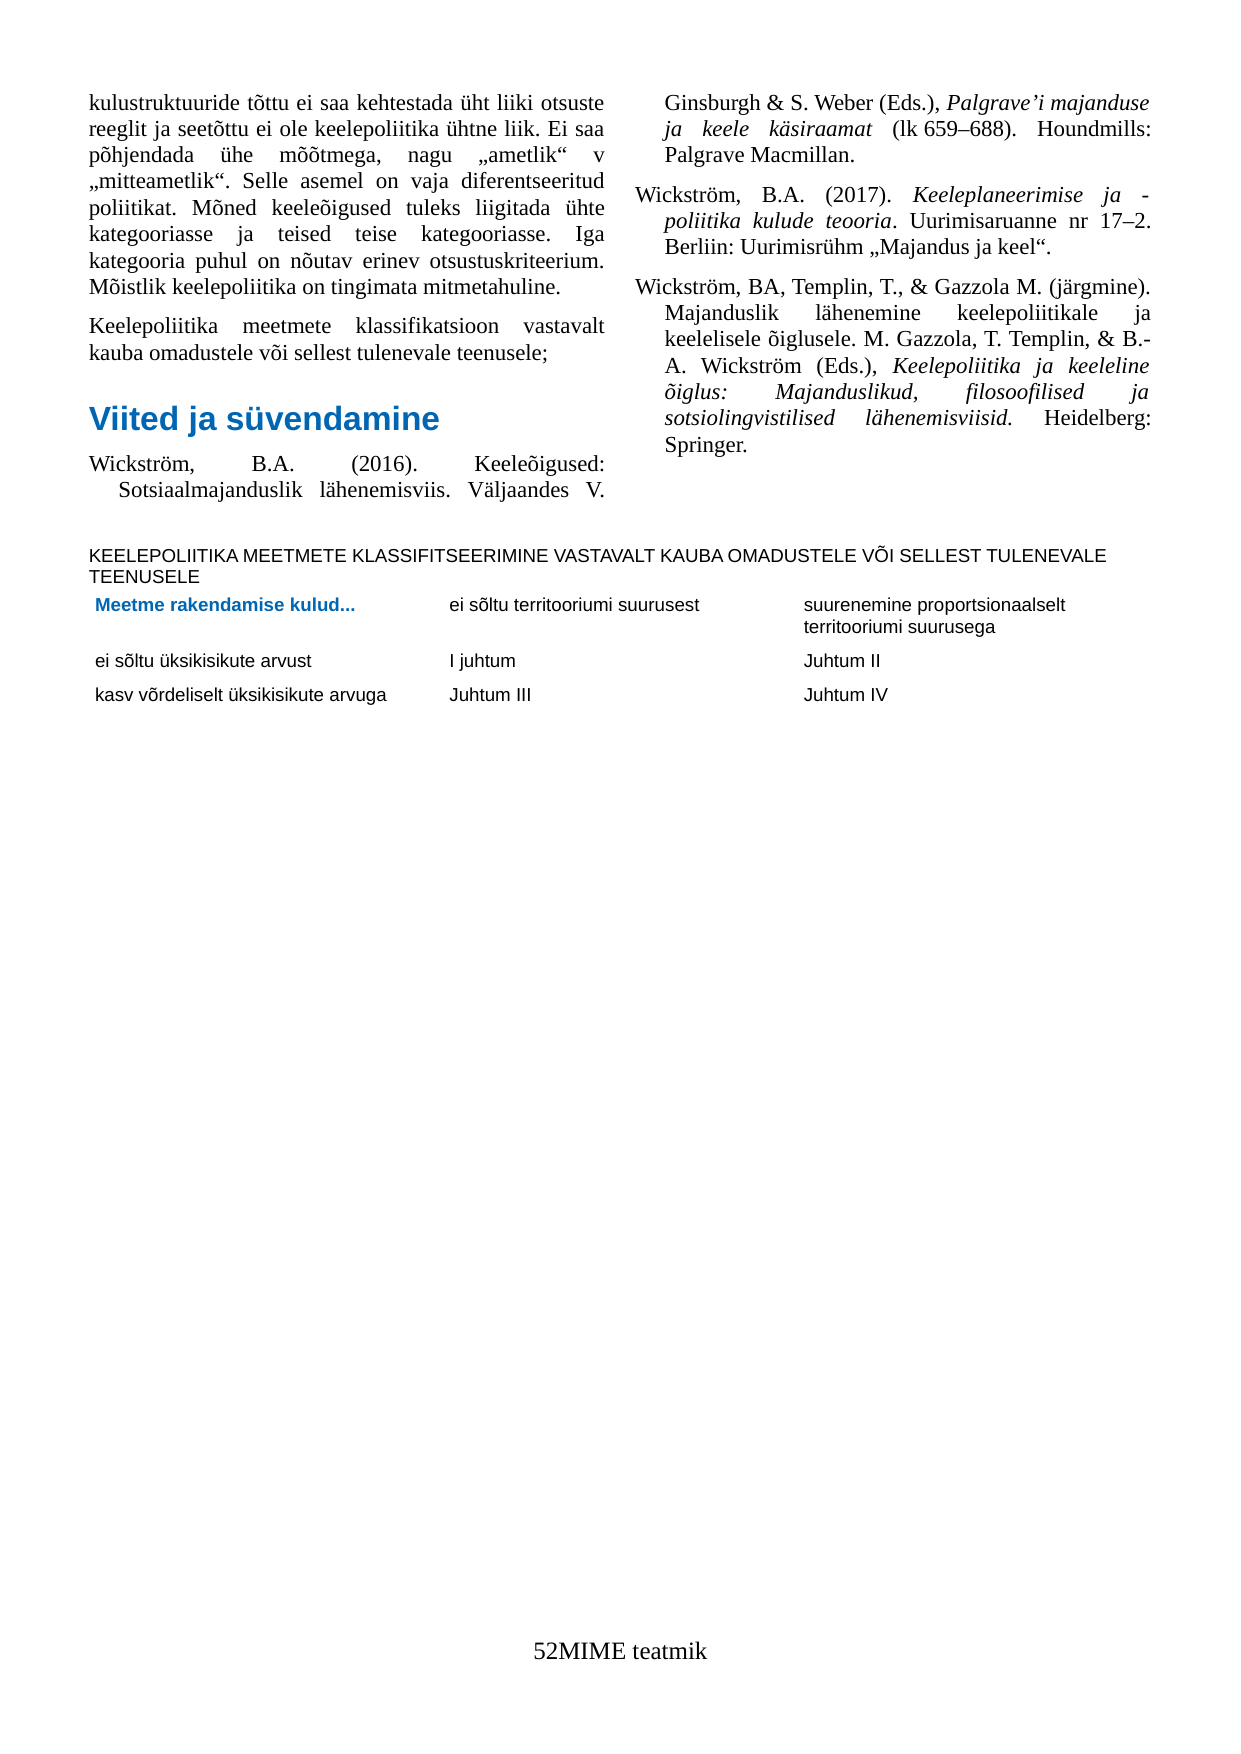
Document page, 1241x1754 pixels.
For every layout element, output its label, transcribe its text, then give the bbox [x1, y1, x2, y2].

text Ginsburgh & S. Weber (Eds.), Palgrave’i majanduse ja keele käsiraamat (lk 659–688). Houndmills: Palgrave Macmillan. [635, 88, 1152, 168]
text Keelepoliitika meetmete klassifikatsioon vastavalt kauba omadustele või sellest tulenevale teenusele; [88, 312, 605, 365]
table_cell kasv võrdeliselt üksikisikute arvuga [89, 678, 443, 711]
text kulustruktuuride tõttu ei saa kehtestada üht liiki otsuste reeglit ja seetõttu ei ole keelepoliitika ühtne liik. Ei saa põhjendada ühe mõõtmega, nagu „ametlik“ v „mitteametlik“. Selle asemel on vaja diferentseeritud poliitikat. Mõned keeleõigused tuleks liigitada ühte kategooriasse ja teised teise kategooriasse. Iga kategooria puhul on nõutav erinev otsustuskriteerium. Mõistlik keelepoliitika on tingimata mitmetahuline. [88, 88, 605, 299]
table_header Meetme rakendamise kulud... [89, 588, 443, 643]
subtitle Viited ja süvendamine [88, 399, 605, 438]
table_cell I juhtum [443, 643, 797, 677]
text KEELEPOLIITIKA MEETMETE KLASSIFITSEERIMINE VASTAVALT KAUBA OMADUSTELE VÕI SELLEST TULENEVALE TEENUSELE [88, 544, 1152, 588]
table_cell ei sõltu üksikisikute arvust [89, 643, 443, 677]
text Wickström, BA, Templin, T., & Gazzola M. (järgmine). Majanduslik lähenemine keelepoliitikale ja keelelisele õiglusele. M. Gazzola, T. Templin, & B.-A. Wickström (Eds.), Keelepoliitika ja keeleline õiglus: Majanduslikud, filosoofilised ja sotsiolingvistilised lähenemisviisid. Heidelberg: Springer. [635, 273, 1152, 457]
table_header ei sõltu territooriumi suurusest [443, 588, 797, 643]
table_cell Juhtum IV [797, 678, 1152, 711]
text Wickström, B.A. (2016). Keeleõigused: Sotsiaalmajanduslik lähenemisviis. Väljaandes V. [88, 450, 605, 503]
table_cell Juhtum III [443, 678, 797, 711]
table_header suurenemine proportsionaalselt territooriumi suurusega [797, 588, 1152, 643]
text Wickström, B.A. (2017). Keeleplaneerimise ja -poliitika kulude teooria. Uurimisaruanne nr 17–2. Berliin: Uurimisrühm „Majandus ja keel“. [635, 181, 1152, 260]
table_cell Juhtum II [797, 643, 1152, 677]
